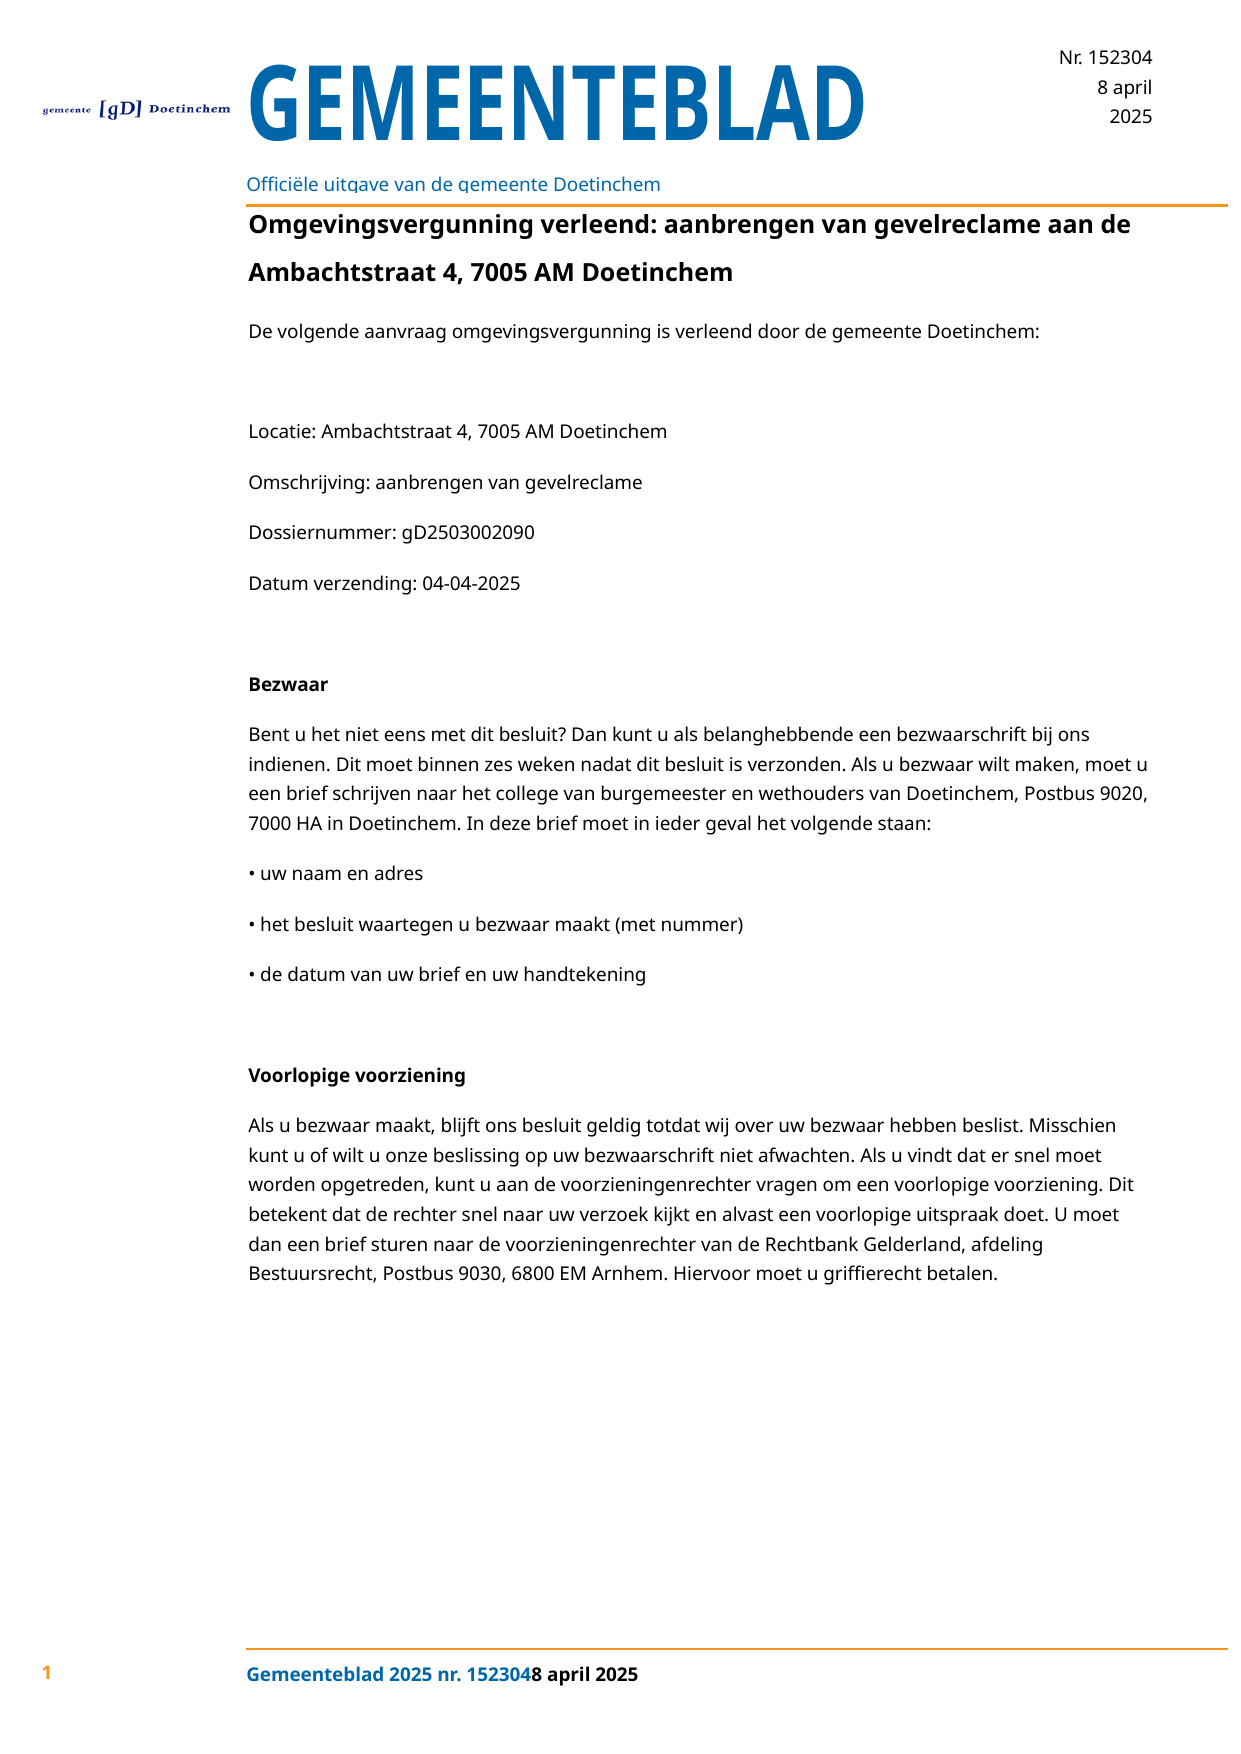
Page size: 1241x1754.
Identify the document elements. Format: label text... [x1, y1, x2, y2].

picture [41, 47, 231, 172]
text Als u bezwaar maakt, blijft ons besluit geldig totdat wij over uw bezwaar hebben beslist. Misschien kunt u of wilt u onze beslissing op uw bezwaarschrift niet afwachten. Als u vindt dat er snel moet worden opgetreden, kunt u aan de voorzieningenrechter vragen om een voorlopige voorziening. Dit betekent dat de rechter snel naar uw verzoek kijkt en alvast een voorlopige uitspraak doet. U moet dan een brief sturen naar de voorzieningenrechter van de Rechtbank Gelderland, afdeling Bestuursrecht, Postbus 9030, 6800 EM Arnhem. Hiervoor moet u griffierecht betalen. [248, 1112, 1152, 1286]
text Bezwaar [248, 671, 1152, 697]
text De volgende aanvraag omgevingsvergunning is verleend door de gemeente Doetinchem: [248, 318, 1152, 344]
text • de datum van uw brief en uw handtekening [248, 961, 1152, 987]
text Locatie: Ambachtstraat 4, 7005 AM Doetinchem [248, 419, 1152, 444]
text • uw naam en adres [248, 860, 1152, 886]
text Omschrijving: aanbrengen van gevelreclame [248, 469, 1152, 495]
text • het besluit waartegen u bezwaar maakt (met nummer) [248, 911, 1152, 937]
text Omgevingsvergunning verleend: aanbrengen van gevelreclame aan de Ambachtstraat 4, 7005 AM Doetinchem [248, 207, 1152, 288]
text Bent u het niet eens met dit besluit? Dan kunt u als belanghebbende een bezwaarschrift bij ons indienen. Dit moet binnen zes weken nadat dit besluit is verzonden. Als u bezwaar wilt maken, moet u een brief schrijven naar het college van burgemeester en wethouders van Doetinchem, Postbus 9020, 7000 HA in Doetinchem. In deze brief moet in ieder geval het volgende staan: [248, 721, 1152, 836]
text Datum verzending: 04-04-2025 [248, 570, 1152, 596]
text Voorlopige voorziening [248, 1062, 1152, 1088]
text Dossiernummer: gD2503002090 [248, 519, 1152, 545]
